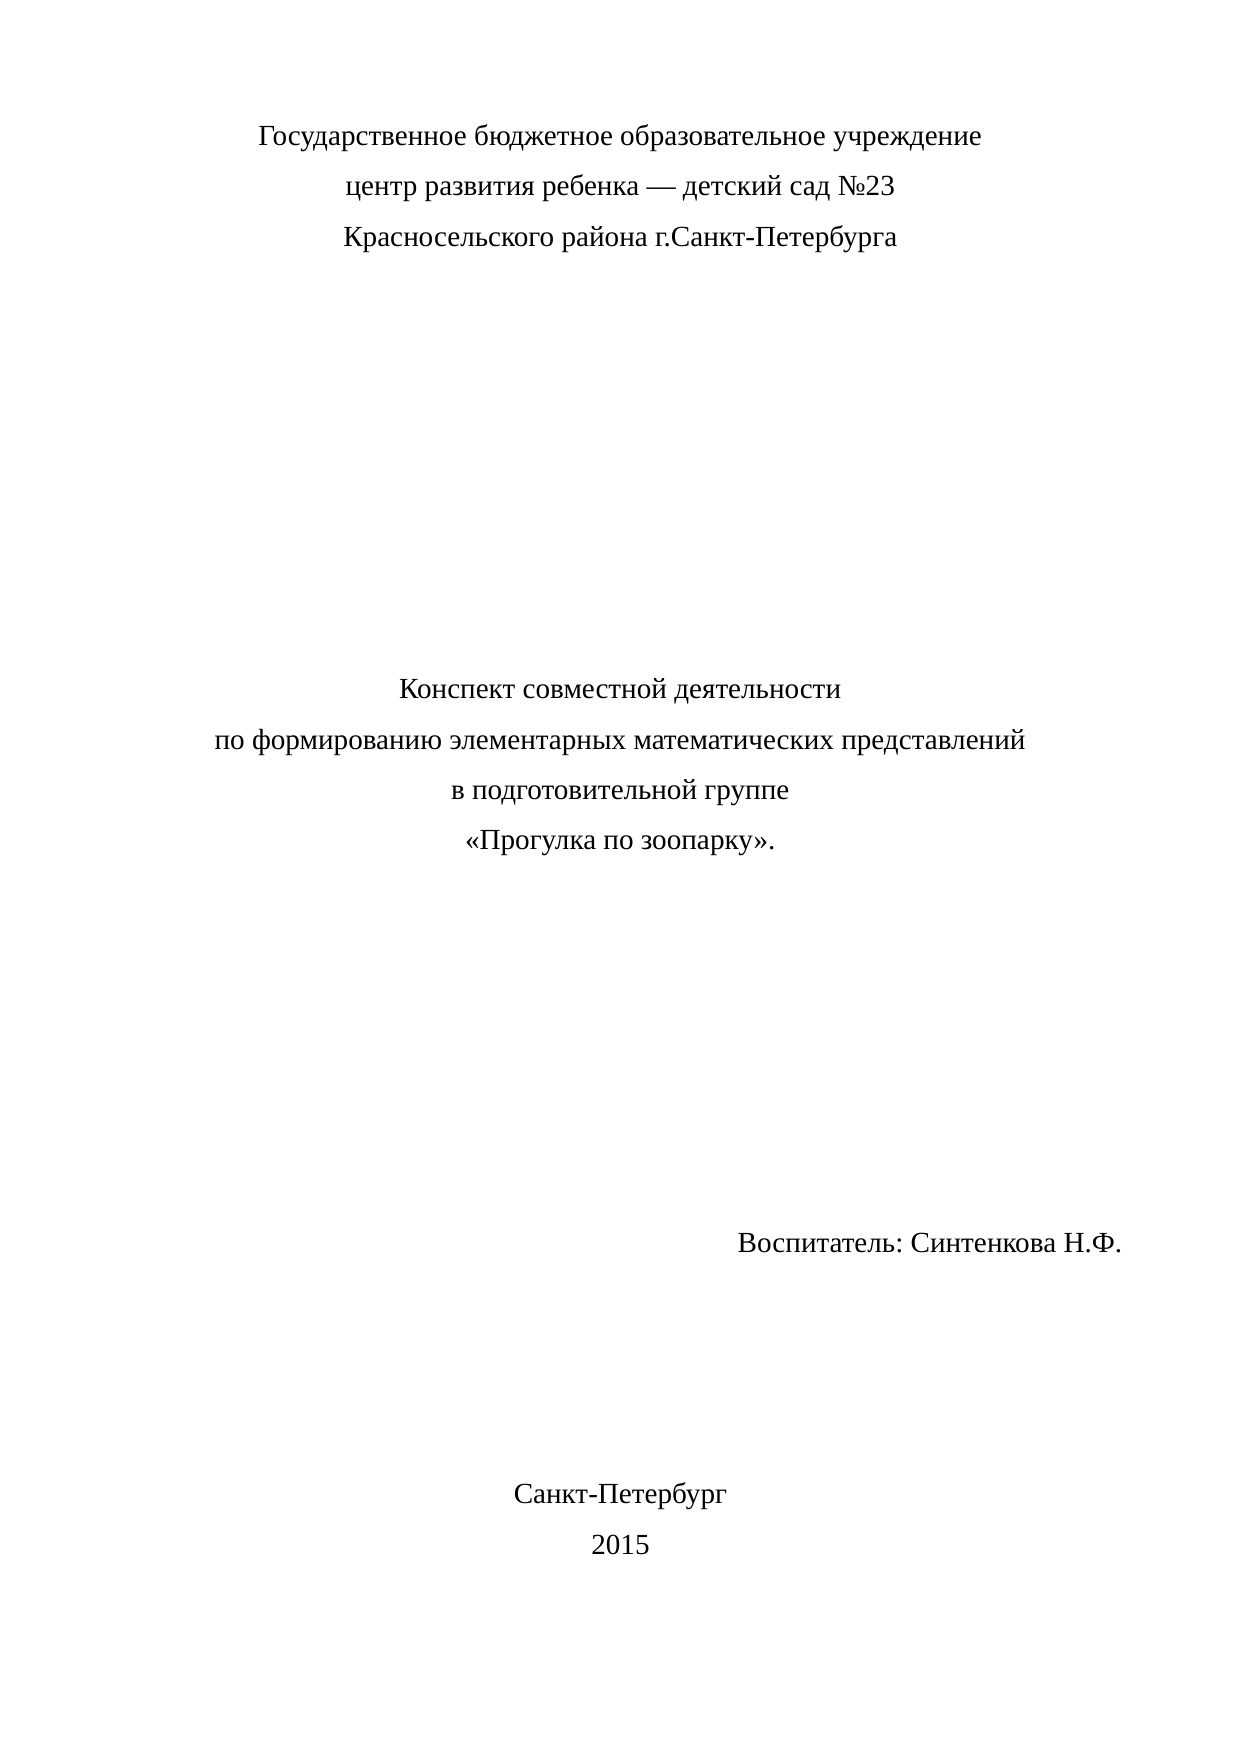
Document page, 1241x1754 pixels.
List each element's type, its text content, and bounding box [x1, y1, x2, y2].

text 2015 [118, 1527, 1122, 1560]
text в подготовительной группе [118, 772, 1122, 806]
text центр развития ребенка — детский сад №23 [118, 168, 1122, 202]
text Красносельского района г.Санкт-Петербурга [118, 219, 1122, 252]
text Конспект совместной деятельности [118, 672, 1122, 705]
text Воспитатель: Синтенкова Н.Ф. [118, 1225, 1122, 1258]
text Санкт-Петербург [118, 1477, 1122, 1510]
text Государственное бюджетное образовательное учреждение [118, 118, 1122, 152]
text «Прогулка по зоопарку». [118, 822, 1122, 856]
text по формированию элементарных математических представлений [118, 722, 1122, 755]
